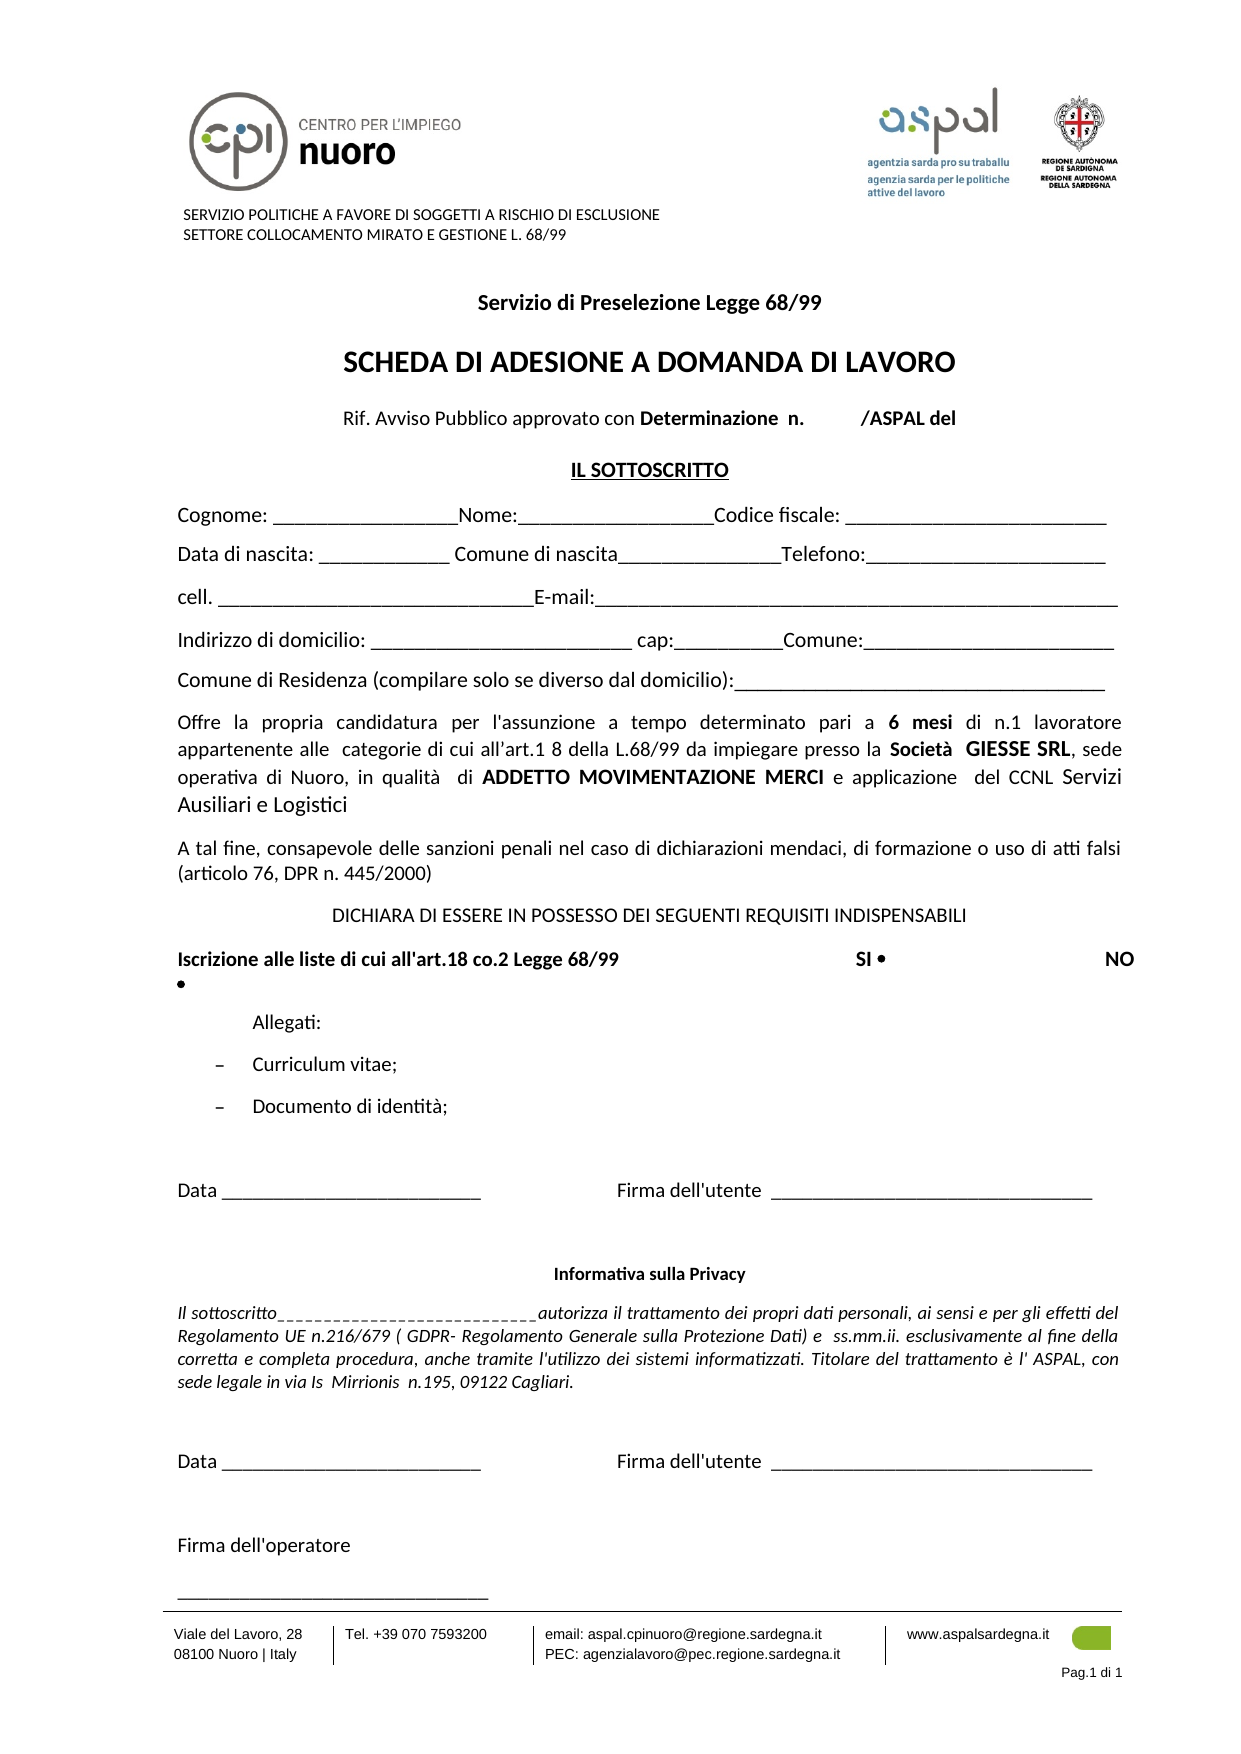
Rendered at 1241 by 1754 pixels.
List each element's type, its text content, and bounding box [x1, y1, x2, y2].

text Offre la propria candidatura per l'assunzione a tempo determinato pari a 6 mesi di n.1 lavoratore appartenente alle categorie di cui all’art.1 8 della L.68/99 da impiegare presso la Società GIESSE SRL, sede operativa di Nuoro, in qualità di ADDETTO MOVIMENTAZIONE MERCI e applicazione del CCNL Servizi Ausiliari e Logistici [177, 709, 1122, 818]
text DICHIARA DI ESSERE IN POSSESSO DEI SEGUENTI REQUISITI INDISPENSABILI [177, 903, 1122, 928]
text cell. _____________________________E-mail:________________________________________________ [177, 583, 1122, 610]
text ______________________________ [177, 1574, 1122, 1603]
list Curriculum vitae; [215, 1051, 1122, 1077]
text IL SOTTOSCRITTO [177, 456, 1122, 482]
text Data di nascita: ____________ Comune di nascita_______________Telefono:______________________ [177, 540, 1122, 567]
text Indirizzo di domicilio: ________________________ cap:__________Comune:_______________________ [177, 627, 1122, 653]
text Firma dell'operatore [177, 1532, 1122, 1558]
text Data _________________________ Firma dell'utente _______________________________ [177, 1178, 1122, 1203]
text Iscrizione alle liste di cui all'art.18 co.2 Legge 68/99 SI NO  [177, 945, 1134, 997]
text SCHEDA DI ADESIONE A DOMANDA DI LAVORO [177, 342, 1122, 380]
text Comune di Residenza (compilare solo se diverso dal domicilio):________________________________ [177, 666, 1122, 692]
list Documento di identità; [215, 1093, 1122, 1119]
text Il sottoscritto____________________________autorizza il trattamento dei propri dati personali, ai sensi e per gli effetti del Regolamento UE n.216/679 ( GDPR- Regolamento Generale sulla Protezione Dati) e ss.mm.ii. esclusivamente al fine della corretta e completa procedura, anche tramite l'utilizzo dei sistemi informatizzati. Titolare del trattamento è l' ASPAL, con sede legale in via Is Mirrionis n.195, 09122 Cagliari. [177, 1301, 1122, 1393]
text Informativa sulla Privacy [177, 1262, 1122, 1285]
text A tal fine, consapevole delle sanzioni penali nel caso di dichiarazioni mendaci, di formazione o uso di atti falsi (articolo 76, DPR n. 445/2000) [177, 835, 1122, 886]
text Servizio di Preselezione Legge 68/99 [177, 288, 1122, 316]
text Allegati: [177, 1009, 1122, 1035]
text Rif. Avviso Pubblico approvato con Determinazione n. /ASPAL del [177, 405, 1122, 431]
text Data _________________________ Firma dell'utente _______________________________ [177, 1448, 1122, 1473]
text Cognome: _________________Nome:__________________Codice fiscale: ________________________ [177, 501, 1122, 527]
